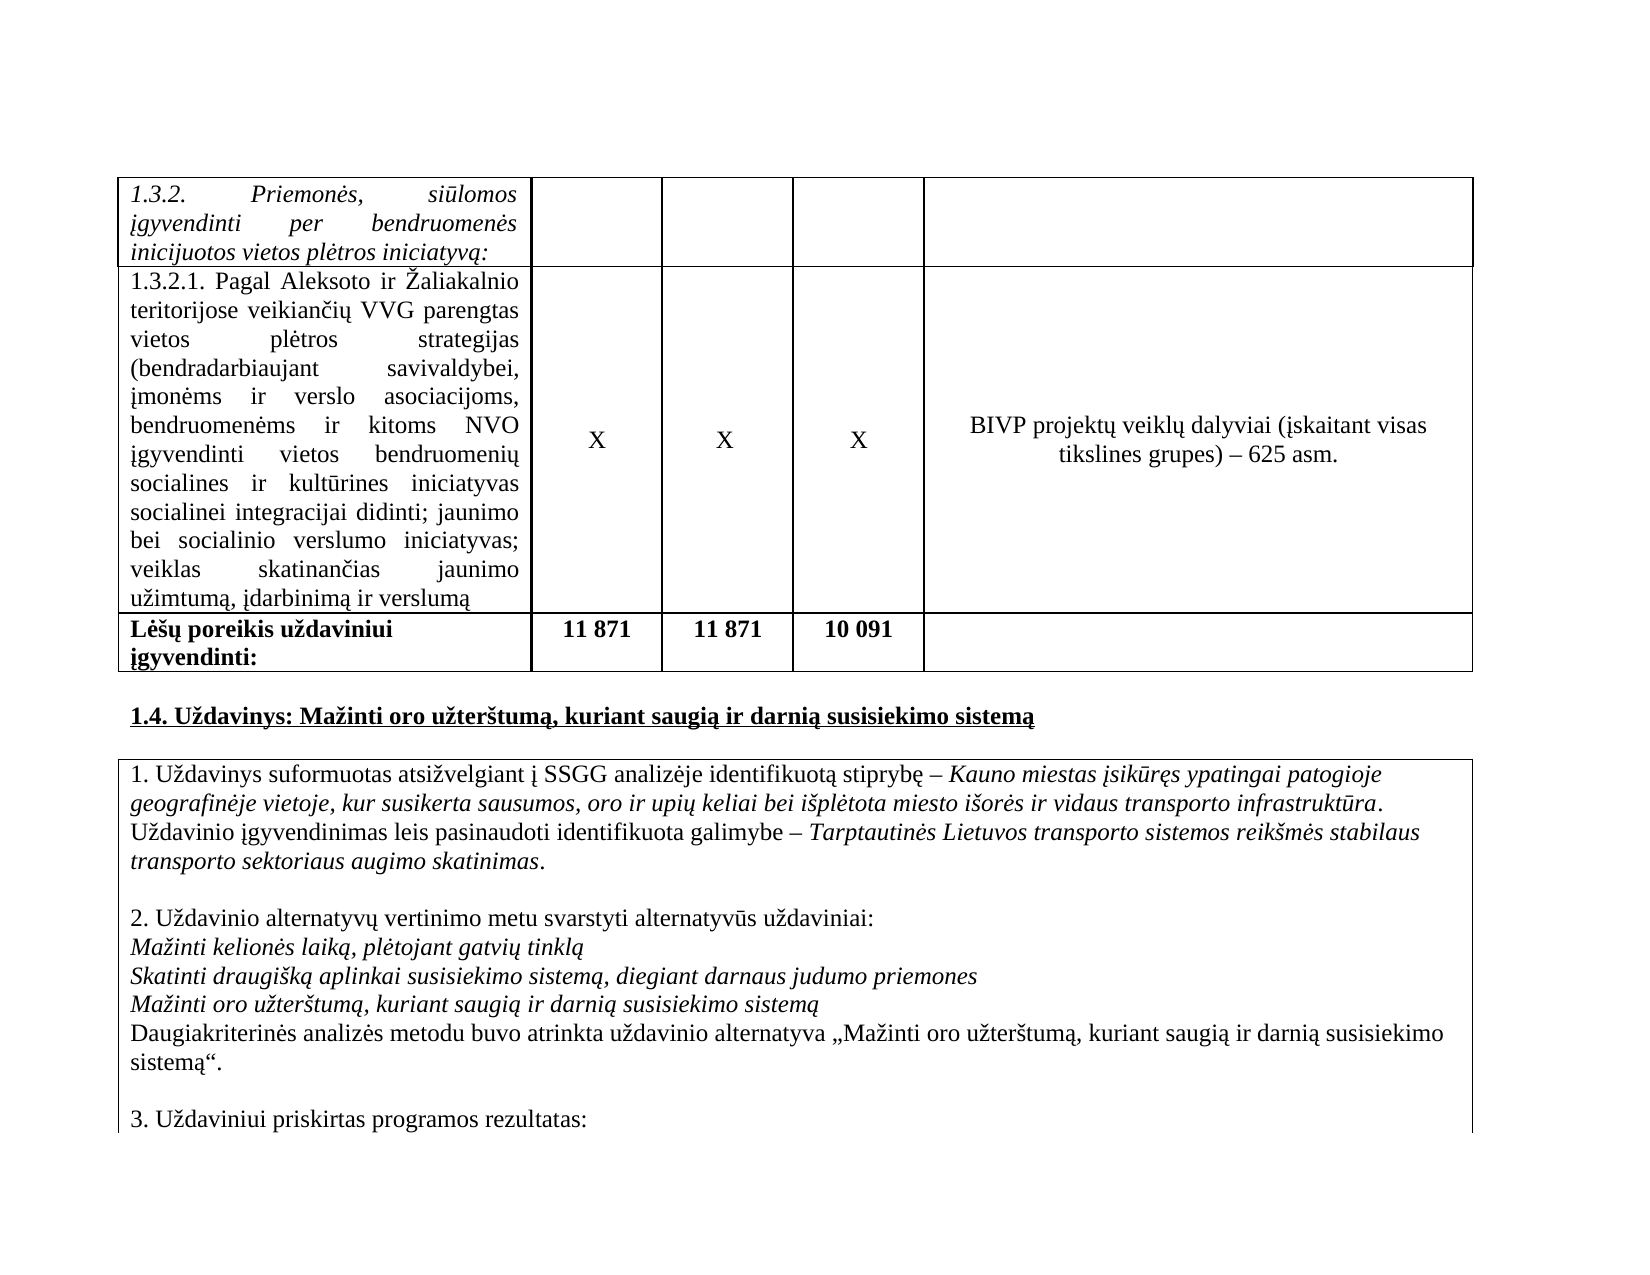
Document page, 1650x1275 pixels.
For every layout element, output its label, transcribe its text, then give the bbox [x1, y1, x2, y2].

table_cell [715, 730, 829, 758]
table_cell [260, 730, 382, 758]
table_cell [118, 730, 206, 758]
table_cell [1252, 730, 1359, 758]
table_cell [934, 730, 1039, 758]
table_cell 11 871 [663, 614, 792, 671]
table_cell 1. Uždavinys suformuotas atsižvelgiant į SSGG analizėje identifikuotą stiprybę – Kauno miestas įsikūręs ypatingai patogioje geografinėje vietoje, kur susikerta sausumos, oro ir upių keliai bei išplėtota miesto išorės ir vidaus transporto infrastruktūra. Uždavinio įgyvendinimas leis pasinaudoti identifikuota galimybe – Tarptautinės Lietuvos transporto sistemos reikšmės stabilaus transporto sektoriaus augimo skatinimas. [119, 760, 1472, 874]
table_header 1.4. Uždavinys: Mažinti oro užterštumą, kuriant saugią ir darnią susisiekimo sistemą [118, 701, 1252, 730]
table_cell Lėšų poreikis uždaviniui įgyvendinti: [119, 614, 530, 671]
table_cell Skatinti draugišką aplinkai susisiekimo sistemą, diegiant darnaus judumo priemones [119, 961, 1472, 989]
table_cell 1.3.2. Priemonės, siūlomos įgyvendinti per bendruomenės inicijuotos vietos plėtros iniciatyvą: [119, 178, 530, 266]
table_cell [601, 730, 715, 758]
table_cell Mažinti kelionės laiką, plėtojant gatvių tinklą [119, 932, 1472, 961]
table_cell Mažinti oro užterštumą, kuriant saugią ir darnią susisiekimo sistemą [119, 990, 1472, 1018]
table_cell [925, 614, 1472, 671]
table_cell Daugiakriterinės analizės metodu buvo atrinkta uždavinio alternatyva „Mažinti oro užterštumą, kuriant saugią ir darnią susisiekimo sistemą“. [119, 1018, 1472, 1076]
table_cell [829, 730, 934, 758]
table_cell [119, 875, 1472, 903]
table_cell 10 091 [794, 614, 923, 671]
table_cell [794, 178, 923, 266]
table_cell BIVP projektų veiklų dalyviai (įskaitant visas tikslines grupes) – 625 asm. [925, 267, 1472, 612]
table_cell X [663, 267, 792, 612]
table_cell [488, 730, 601, 758]
table_cell X [533, 267, 661, 612]
table_cell [119, 1076, 1472, 1104]
table_cell 3. Uždaviniui priskirtas programos rezultatas: [119, 1105, 1472, 1133]
table_cell [1040, 730, 1252, 758]
table_cell [383, 730, 488, 758]
table_header [1252, 701, 1359, 730]
table_cell [533, 178, 661, 266]
table_cell [206, 730, 260, 758]
table_header [1359, 701, 1473, 730]
table_cell [1359, 730, 1473, 758]
table_cell 11 871 [533, 614, 661, 671]
table_cell [925, 178, 1472, 266]
table_cell 2. Uždavinio alternatyvų vertinimo metu svarstyti alternatyvūs uždaviniai: [119, 903, 1472, 932]
table_cell [663, 178, 792, 266]
table_cell X [794, 267, 923, 612]
table_cell 1.3.2.1. Pagal Aleksoto ir Žaliakalnio teritorijose veikiančių VVG parengtas vietos plėtros strategijas (bendradarbiaujant savivaldybei, įmonėms ir verslo asociacijoms, bendruomenėms ir kitoms NVO įgyvendinti vietos bendruomenių socialines ir kultūrines iniciatyvas socialinei integracijai didinti; jaunimo bei socialinio verslumo iniciatyvas; veiklas skatinančias jaunimo užimtumą, įdarbinimą ir verslumą [119, 267, 530, 612]
